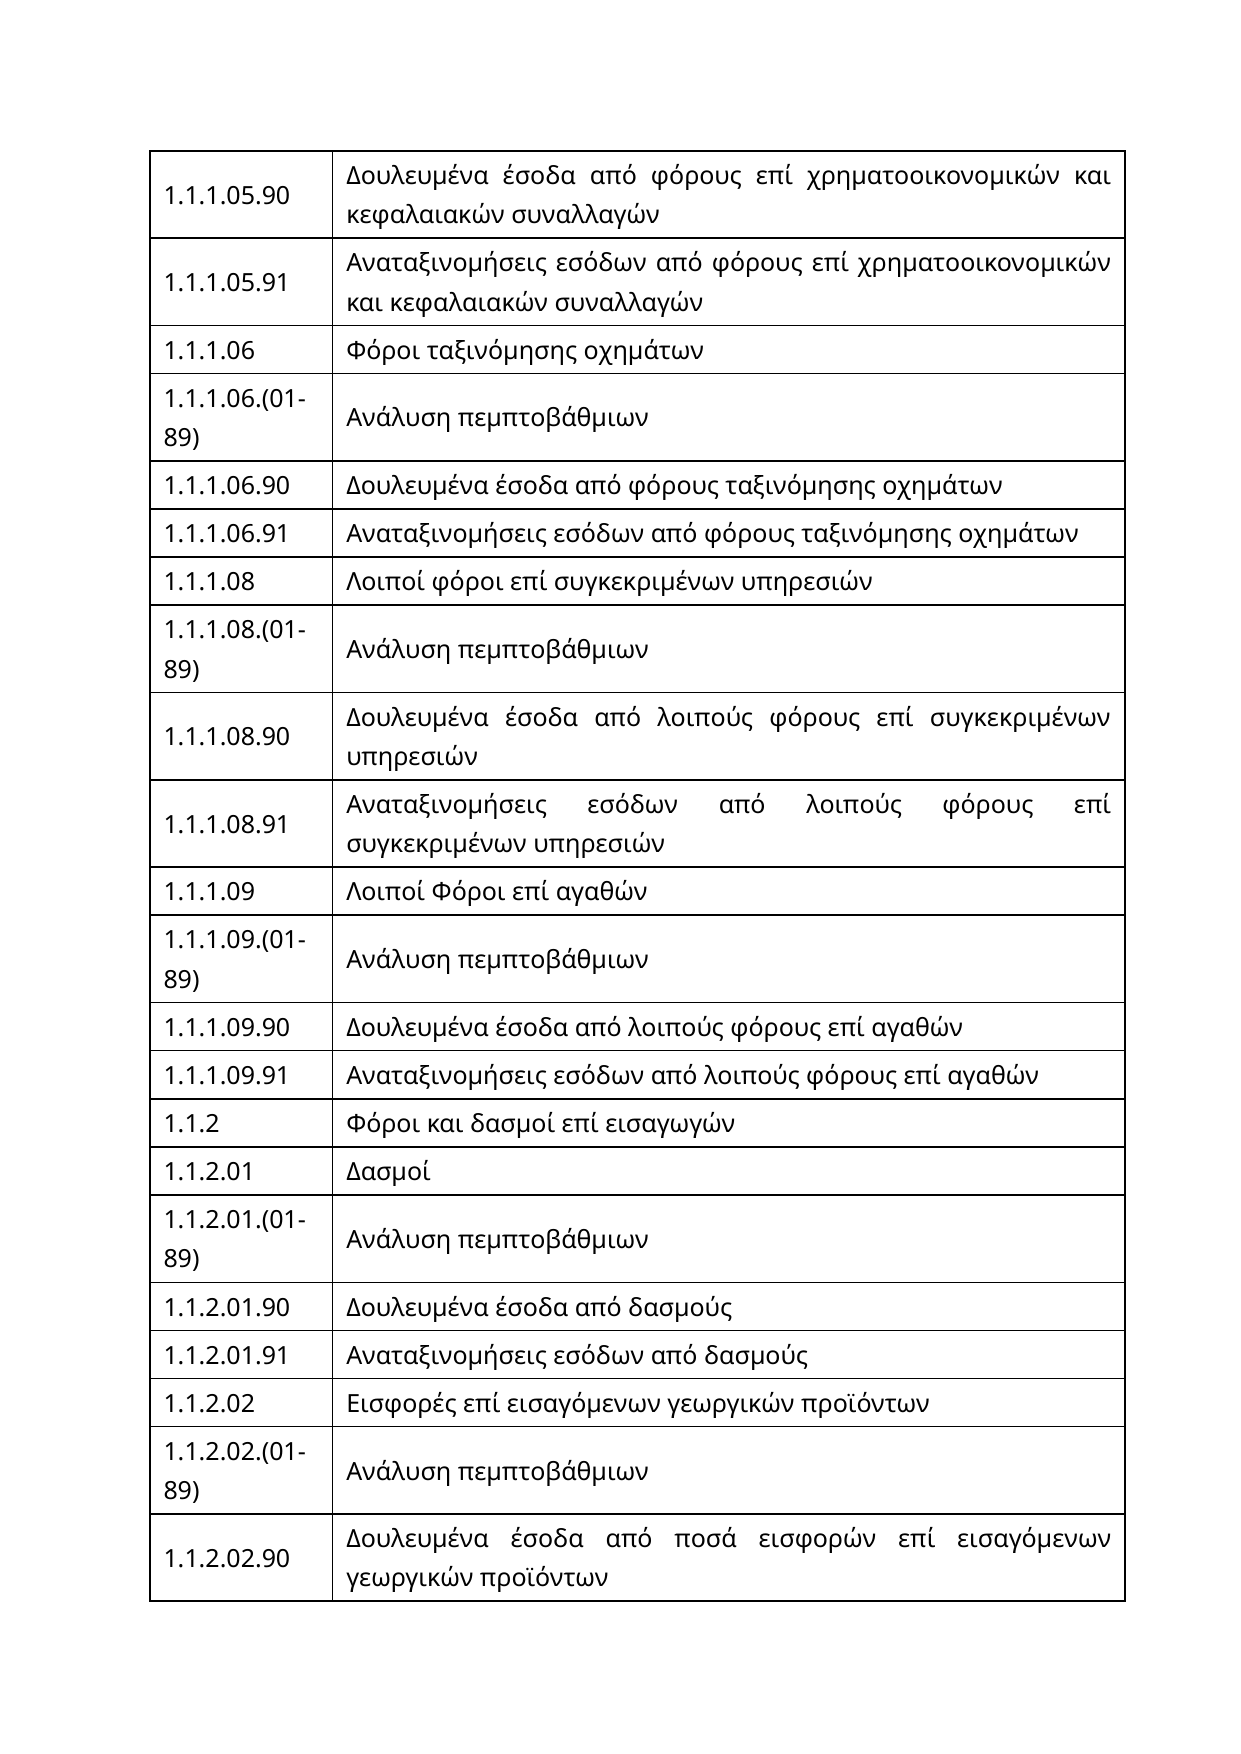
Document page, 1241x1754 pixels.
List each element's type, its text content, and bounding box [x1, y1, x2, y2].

table_cell Δουλευμένα έσοδα από φόρους ταξινόμησης οχημάτων [333, 462, 1124, 508]
table_cell Δουλευμένα έσοδα από ποσά εισφορών επί εισαγόμενων γεωργικών προϊόντων [333, 1515, 1124, 1600]
table_cell Φόροι και δασμοί επί εισαγωγών [333, 1100, 1124, 1146]
table_cell Λοιποί φόροι επί συγκεκριμένων υπηρεσιών [333, 558, 1124, 604]
table_cell 1.1.2.02.90 [151, 1515, 332, 1600]
table_cell 1.1.1.08.(01-89) [151, 606, 332, 692]
table_cell 1.1.1.05.90 [151, 152, 332, 237]
table_cell Ανάλυση πεμπτοβάθμιων [333, 374, 1124, 460]
table_cell 1.1.2.01.(01-89) [151, 1196, 332, 1281]
table_cell Δουλευμένα έσοδα από λοιπούς φόρους επί αγαθών [333, 1003, 1124, 1050]
table_cell 1.1.2.01.90 [151, 1283, 332, 1329]
table_cell 1.1.2.02 [151, 1379, 332, 1426]
table_cell 1.1.1.06 [151, 326, 332, 373]
table_cell 1.1.1.06.(01-89) [151, 374, 332, 460]
table_cell 1.1.1.08.90 [151, 693, 332, 779]
table_cell Αναταξινομήσεις εσόδων από λοιπούς φόρους επί συγκεκριμένων υπηρεσιών [333, 781, 1124, 866]
table_cell Εισφορές επί εισαγόμενων γεωργικών προϊόντων [333, 1379, 1124, 1426]
table_cell Λοιποί Φόροι επί αγαθών [333, 868, 1124, 914]
table_cell 1.1.1.06.90 [151, 462, 332, 508]
table_cell Δουλευμένα έσοδα από δασμούς [333, 1283, 1124, 1329]
table_cell Δουλευμένα έσοδα από φόρους επί χρηματοοικονομικών και κεφαλαιακών συναλλαγών [333, 152, 1124, 237]
table_cell Δασμοί [333, 1148, 1124, 1194]
table_cell Αναταξινομήσεις εσόδων από λοιπούς φόρους επί αγαθών [333, 1051, 1124, 1098]
table_cell 1.1.2.01.91 [151, 1331, 332, 1378]
table_cell 1.1.1.09 [151, 868, 332, 914]
table_cell Ανάλυση πεμπτοβάθμιων [333, 606, 1124, 692]
table_cell Δουλευμένα έσοδα από λοιπούς φόρους επί συγκεκριμένων υπηρεσιών [333, 693, 1124, 779]
table_cell 1.1.1.09.(01-89) [151, 916, 332, 1002]
table_cell 1.1.1.05.91 [151, 239, 332, 324]
table_cell Φόροι ταξινόμησης οχημάτων [333, 326, 1124, 373]
table_cell 1.1.2 [151, 1100, 332, 1146]
table_cell 1.1.2.01 [151, 1148, 332, 1194]
table_cell Αναταξινομήσεις εσόδων από δασμούς [333, 1331, 1124, 1378]
table_cell Αναταξινομήσεις εσόδων από φόρους ταξινόμησης οχημάτων [333, 510, 1124, 556]
table_cell 1.1.1.09.91 [151, 1051, 332, 1098]
table_cell 1.1.1.08.91 [151, 781, 332, 866]
table_cell 1.1.1.09.90 [151, 1003, 332, 1050]
table_cell Ανάλυση πεμπτοβάθμιων [333, 916, 1124, 1002]
table_cell 1.1.1.06.91 [151, 510, 332, 556]
table_cell Ανάλυση πεμπτοβάθμιων [333, 1427, 1124, 1513]
table_cell 1.1.1.08 [151, 558, 332, 604]
table_cell 1.1.2.02.(01-89) [151, 1427, 332, 1513]
table_cell Ανάλυση πεμπτοβάθμιων [333, 1196, 1124, 1281]
table_cell Αναταξινομήσεις εσόδων από φόρους επί χρηματοοικονομικών και κεφαλαιακών συναλλαγών [333, 239, 1124, 324]
